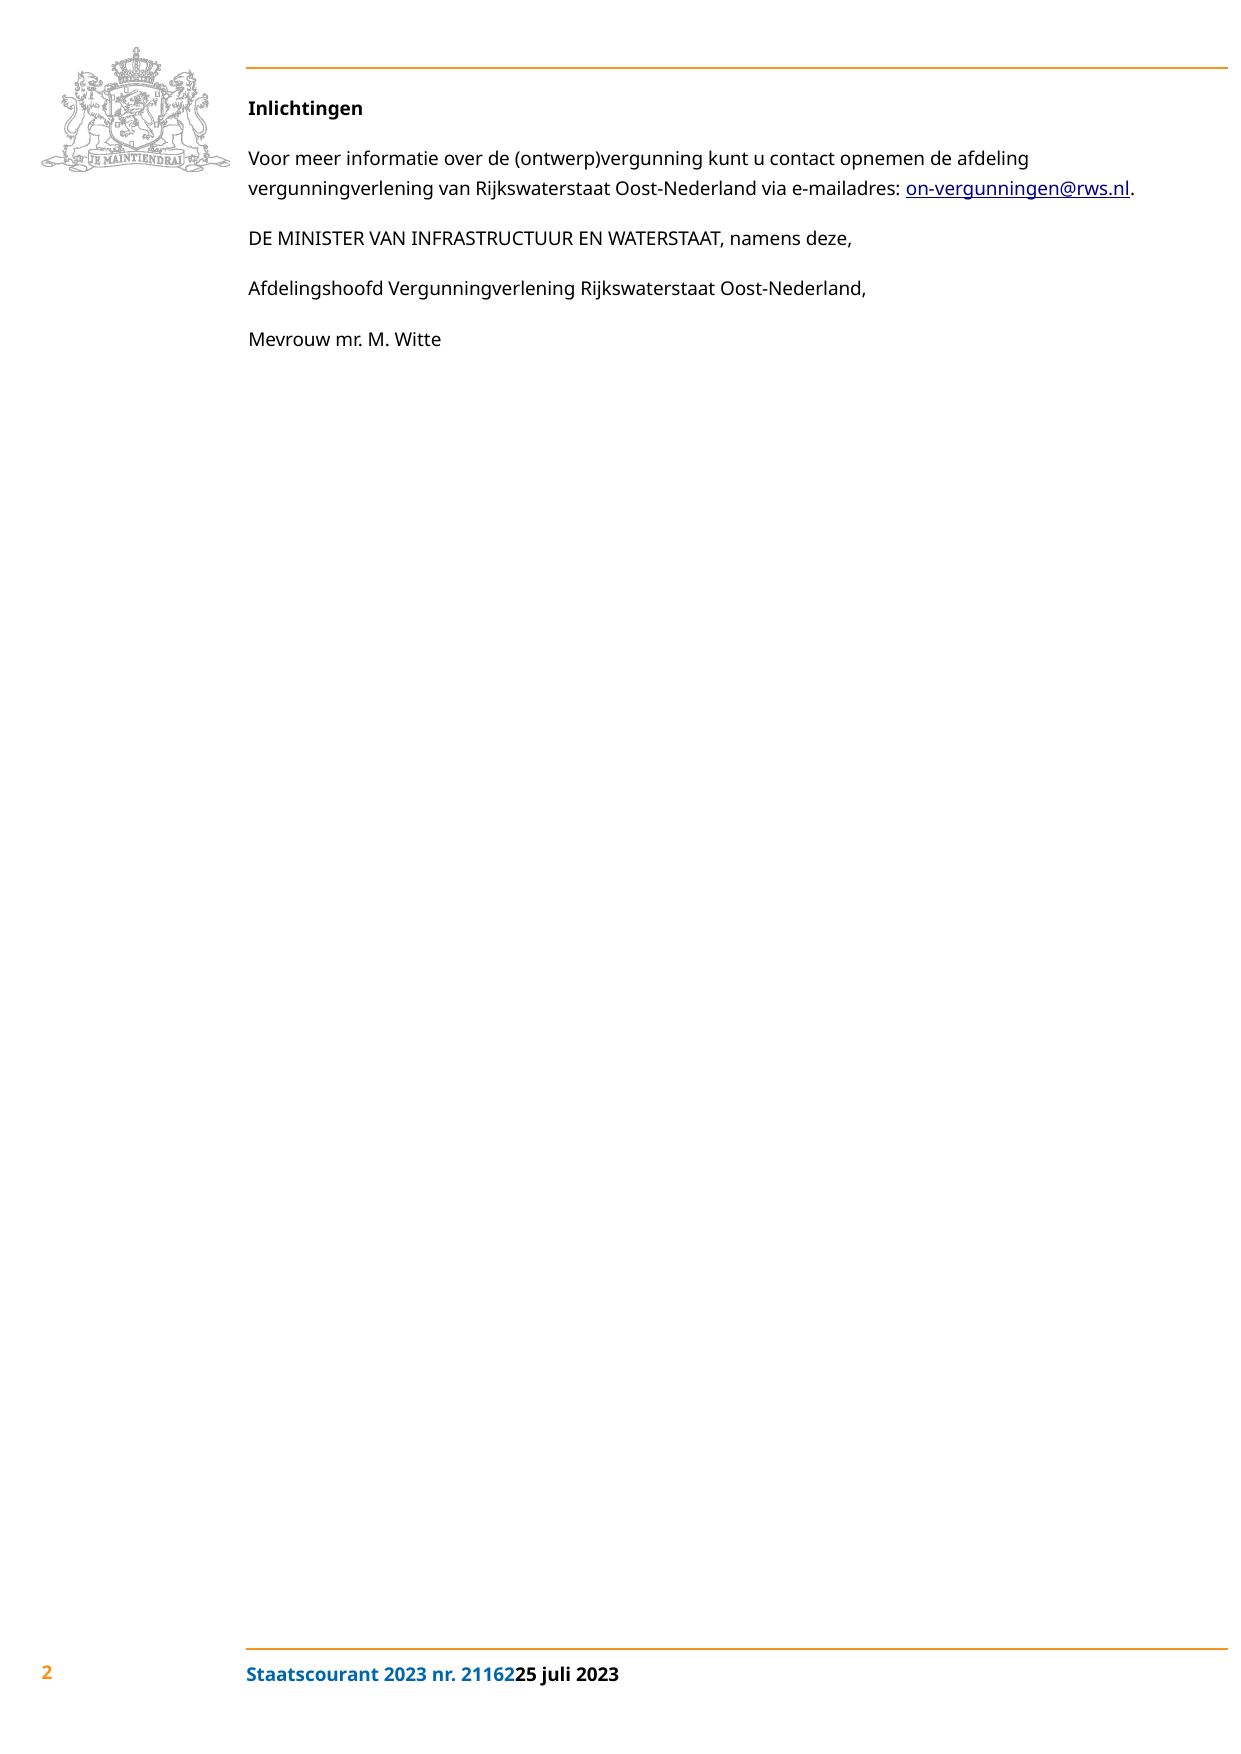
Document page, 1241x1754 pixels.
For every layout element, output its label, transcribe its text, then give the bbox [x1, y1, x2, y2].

picture [41, 47, 231, 172]
text DE MINISTER VAN INFRASTRUCTUUR EN WATERSTAAT, namens deze, [248, 225, 1152, 251]
text Voor meer informatie over de (ontwerp)vergunning kunt u contact opnemen de afdeling vergunningverlening van Rijkswaterstaat Oost-Nederland via e-mailadres: on-vergunningen@rws.nl. [248, 145, 1152, 201]
text Afdelingshoofd Vergunningverlening Rijkswaterstaat Oost-Nederland, [248, 276, 1152, 301]
text Inlichtingen [248, 95, 1152, 121]
text Mevrouw mr. M. Witte [248, 326, 1152, 352]
